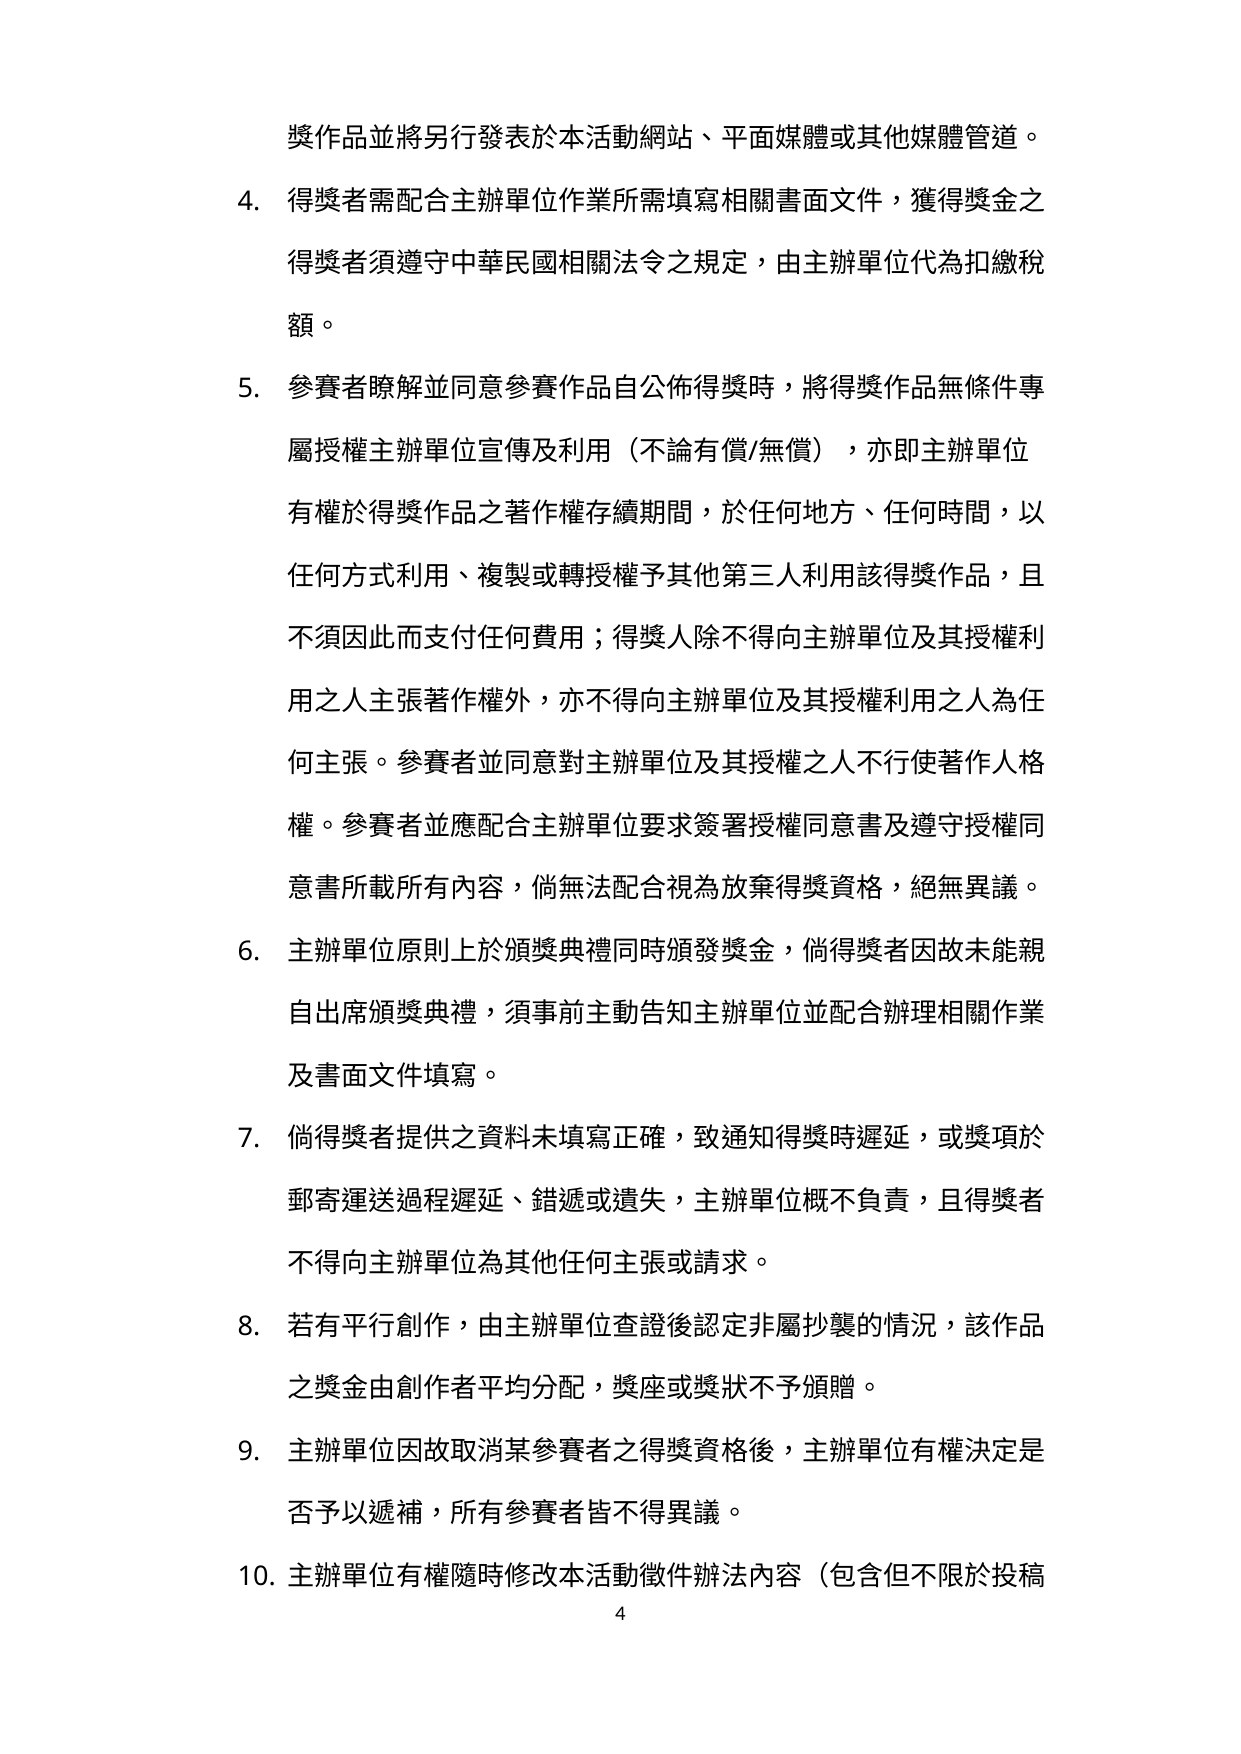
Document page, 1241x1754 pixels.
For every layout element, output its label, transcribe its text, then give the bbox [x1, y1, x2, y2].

list 參賽者瞭解並同意參賽作品自公佈得獎時，將得獎作品無條件專屬授權主辦單位宣傳及利用（不論有償/無償），亦即主辦單位有權於得獎作品之著作權存續期間，於任何地方、任何時間，以任何方式利用、複製或轉授權予其他第三人利用該得獎作品，且不須因此而支付任何費用；得獎人除不得向主辦單位及其授權利用之人主張著作權外，亦不得向主辦單位及其授權利用之人為任何主張。參賽者並同意對主辦單位及其授權之人不行使著作人格權。參賽者並應配合主辦單位要求簽署授權同意書及遵守授權同意書所載所有內容，倘無法配合視為放棄得獎資格，絕無異議。 [237, 344, 1053, 907]
list 主辦單位有權隨時修改本活動徵件辦法內容（包含但不限於投稿須知及評審作業），並公告於本活動網站內，不再另行通知個別參賽者。參賽者參加本活動即視為同意遵守本活動所有徵件規範，倘參賽者不願遵守本活動規範，主辦單位有權取消其參賽資格，參賽者不得異議。 [237, 1532, 1053, 1594]
list 獎作品並將另行發表於本活動網站、平面媒體或其他媒體管道。 [237, 94, 1053, 157]
list 主辦單位因故取消某參賽者之得獎資格後，主辦單位有權決定是否予以遞補，所有參賽者皆不得異議。 [237, 1407, 1053, 1532]
list 得獎者需配合主辦單位作業所需填寫相關書面文件，獲得獎金之得獎者須遵守中華民國相關法令之規定，由主辦單位代為扣繳稅額。 [237, 157, 1053, 344]
list 主辦單位原則上於頒獎典禮同時頒發獎金，倘得獎者因故未能親自出席頒獎典禮，須事前主動告知主辦單位並配合辦理相關作業及書面文件填寫。 [237, 907, 1053, 1094]
list 若有平行創作，由主辦單位查證後認定非屬抄襲的情況，該作品之獎金由創作者平均分配，獎座或獎狀不予頒贈。 [237, 1282, 1053, 1407]
list 倘得獎者提供之資料未填寫正確，致通知得獎時遲延，或獎項於郵寄運送過程遲延、錯遞或遺失，主辦單位概不負責，且得獎者不得向主辦單位為其他任何主張或請求。 [237, 1094, 1053, 1282]
